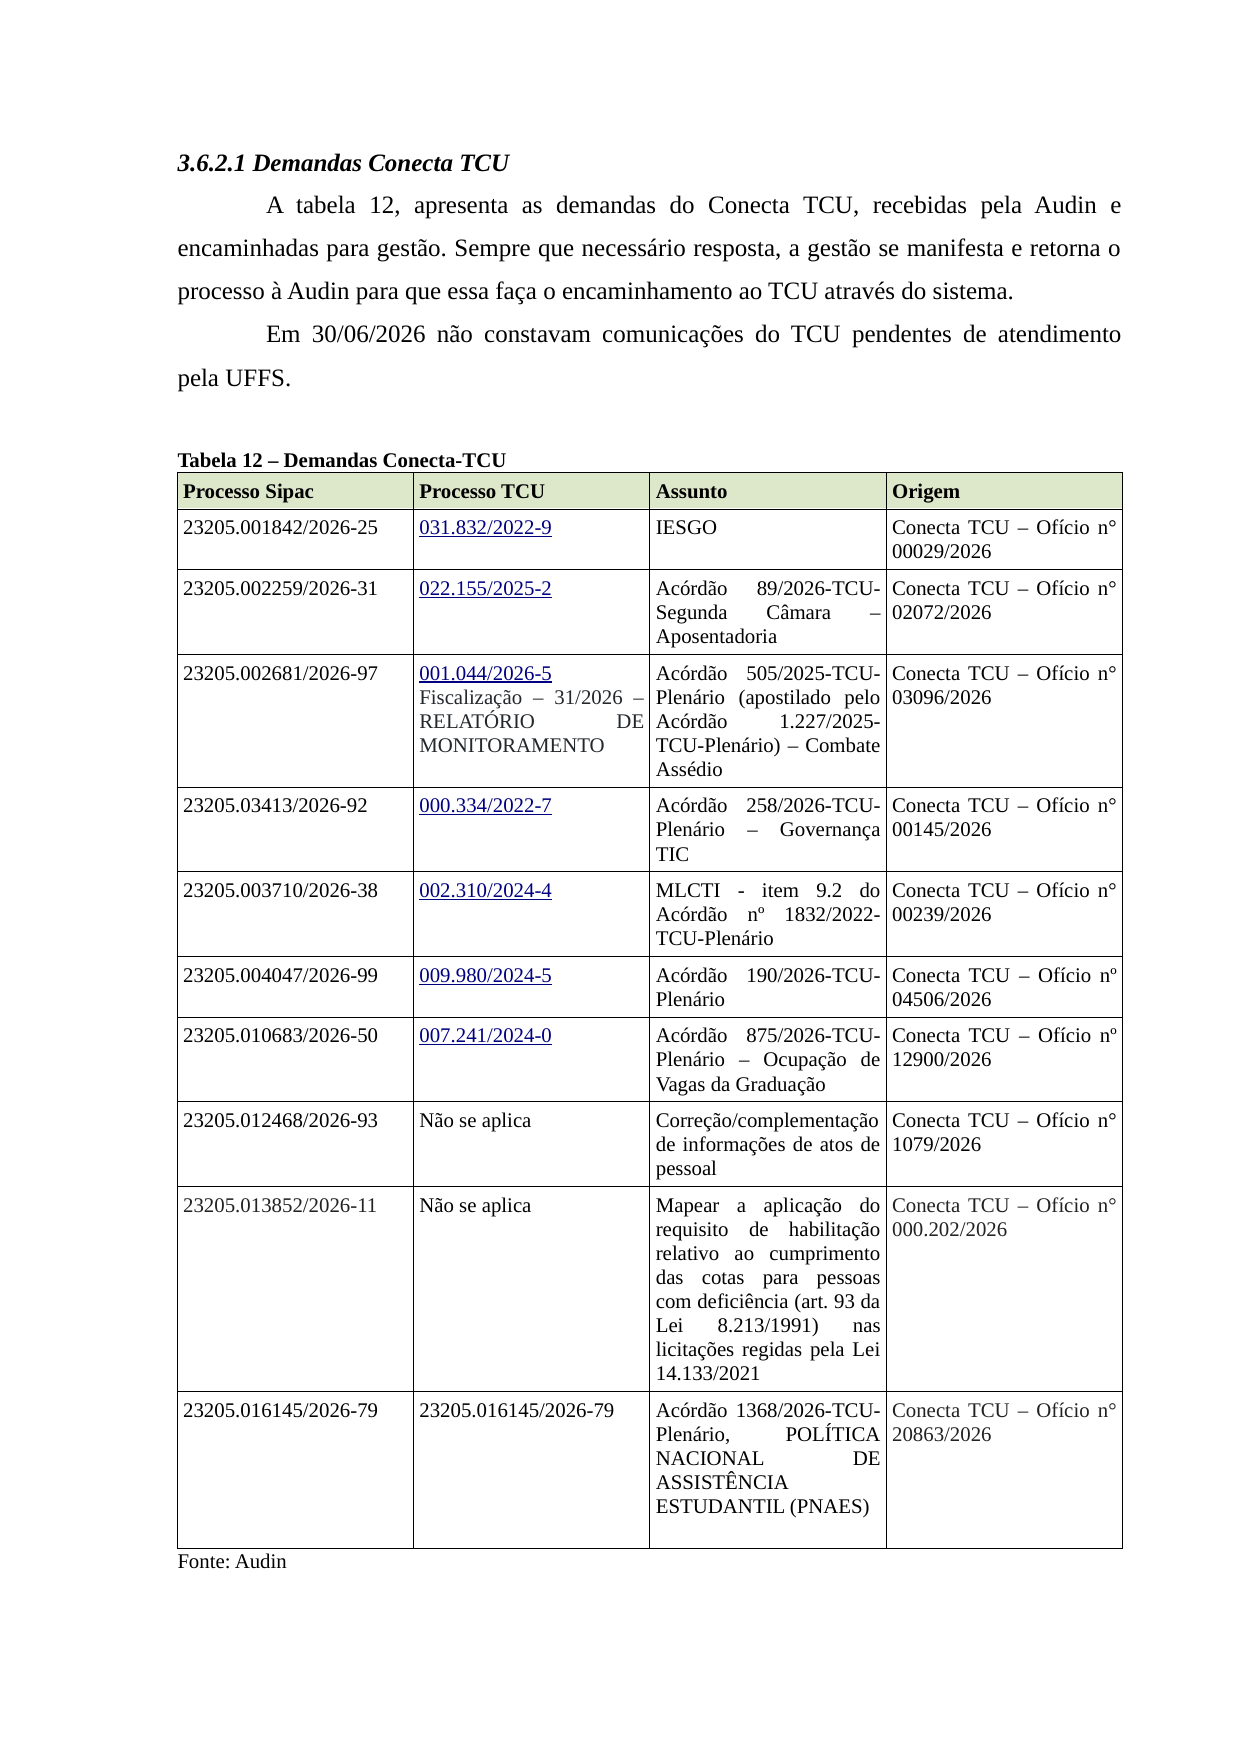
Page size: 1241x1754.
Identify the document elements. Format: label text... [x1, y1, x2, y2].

table_cell 009.980/2024-5 [414, 957, 649, 1017]
table_cell 002.310/2024-4 [414, 872, 649, 956]
table_cell Acórdão 875/2026-TCU-Plenário – Ocupação de Vagas da Graduação [650, 1018, 886, 1101]
table_cell 23205.001842/2026-25 [178, 510, 413, 569]
table_cell Acórdão 258/2026-TCU-Plenário – Governança TIC [650, 788, 886, 871]
table_cell 23205.03413/2026-92 [178, 788, 413, 871]
table_cell Conecta TCU – Ofício nº 04506/2026 [887, 957, 1122, 1017]
text Tabela 12 – Demandas Conecta-TCU [177, 448, 1122, 472]
table_header Assunto [650, 473, 886, 508]
table_cell Conecta TCU – Ofício nº 12900/2026 [887, 1018, 1122, 1101]
table_cell Conecta TCU – Ofício n° 02072/2026 [887, 570, 1122, 654]
text A tabela 12, apresenta as demandas do Conecta TCU, recebidas pela Audin e encaminhadas para gestão. Sempre que necessário resposta, a gestão se manifesta e retorna o processo à Audin para que essa faça o encaminhamento ao TCU através do sistema. [177, 190, 1122, 305]
table_cell Acórdão 1368/2026-TCU-Plenário, POLÍTICA NACIONAL DE ASSISTÊNCIA ESTUDANTIL (PNAES) [650, 1392, 886, 1548]
table_cell Correção/complementação de informações de atos de pessoal [650, 1102, 886, 1186]
table_cell 001.044/2026-5 Fiscalização – 31/2026 – RELATÓRIO DE MONITORAMENTO [414, 655, 649, 787]
table_cell Não se aplica [414, 1187, 649, 1391]
table_cell 23205.010683/2026-50 [178, 1018, 413, 1101]
table_cell Conecta TCU – Ofício n° 00239/2026 [887, 872, 1122, 956]
table_header Origem [887, 473, 1122, 508]
table_cell 23205.002681/2026-97 [178, 655, 413, 787]
table_cell MLCTI - item 9.2 do Acórdão nº 1832/2022-TCU-Plenário [650, 872, 886, 956]
table_cell Conecta TCU – Ofício n° 00145/2026 [887, 788, 1122, 871]
table_cell 23205.016145/2026-79 [178, 1392, 413, 1548]
text Fonte: Audin [177, 1549, 1122, 1573]
table_cell 022.155/2025-2 [414, 570, 649, 654]
table_header Processo Sipac [178, 473, 413, 508]
table_cell 031.832/2022-9 [414, 510, 649, 569]
table_cell Conecta TCU – Ofício n° 00029/2026 [887, 510, 1122, 569]
table_cell 23205.004047/2026-99 [178, 957, 413, 1017]
table_cell Acórdão 190/2026-TCU-Plenário [650, 957, 886, 1017]
table_cell Acórdão 89/2026-TCU-Segunda Câmara – Aposentadoria [650, 570, 886, 654]
table_cell 23205.013852/2026-11 [178, 1187, 413, 1391]
table_cell Não se aplica [414, 1102, 649, 1186]
table_cell Conecta TCU – Ofício n° 20863/2026 [887, 1392, 1122, 1548]
table_header Processo TCU [414, 473, 649, 508]
table_cell IESGO [650, 510, 886, 569]
text Em 30/06/2026 não constavam comunicações do TCU pendentes de atendimento pela UFFS. [177, 319, 1122, 391]
table_cell Conecta TCU – Ofício n° 000.202/2026 [887, 1187, 1122, 1391]
table_cell 007.241/2024-0 [414, 1018, 649, 1101]
table_cell 000.334/2022-7 [414, 788, 649, 871]
table_cell Mapear a aplicação do requisito de habilitação relativo ao cumprimento das cotas para pessoas com deficiência (art. 93 da Lei 8.213/1991) nas licitações regidas pela Lei 14.133/2021 [650, 1187, 886, 1391]
table_cell 23205.016145/2026-79 [414, 1392, 649, 1548]
subtitle 3.6.2.1 Demandas Conecta TCU [177, 148, 1122, 176]
table_cell 23205.002259/2026-31 [178, 570, 413, 654]
table_cell Conecta TCU – Ofício n° 03096/2026 [887, 655, 1122, 787]
table_cell 23205.003710/2026-38 [178, 872, 413, 956]
table_cell Conecta TCU – Ofício n° 1079/2026 [887, 1102, 1122, 1186]
table_cell Acórdão 505/2025-TCU-Plenário (apostilado pelo Acórdão 1.227/2025- TCU-Plenário) – Combate Assédio [650, 655, 886, 787]
table_cell 23205.012468/2026-93 [178, 1102, 413, 1186]
